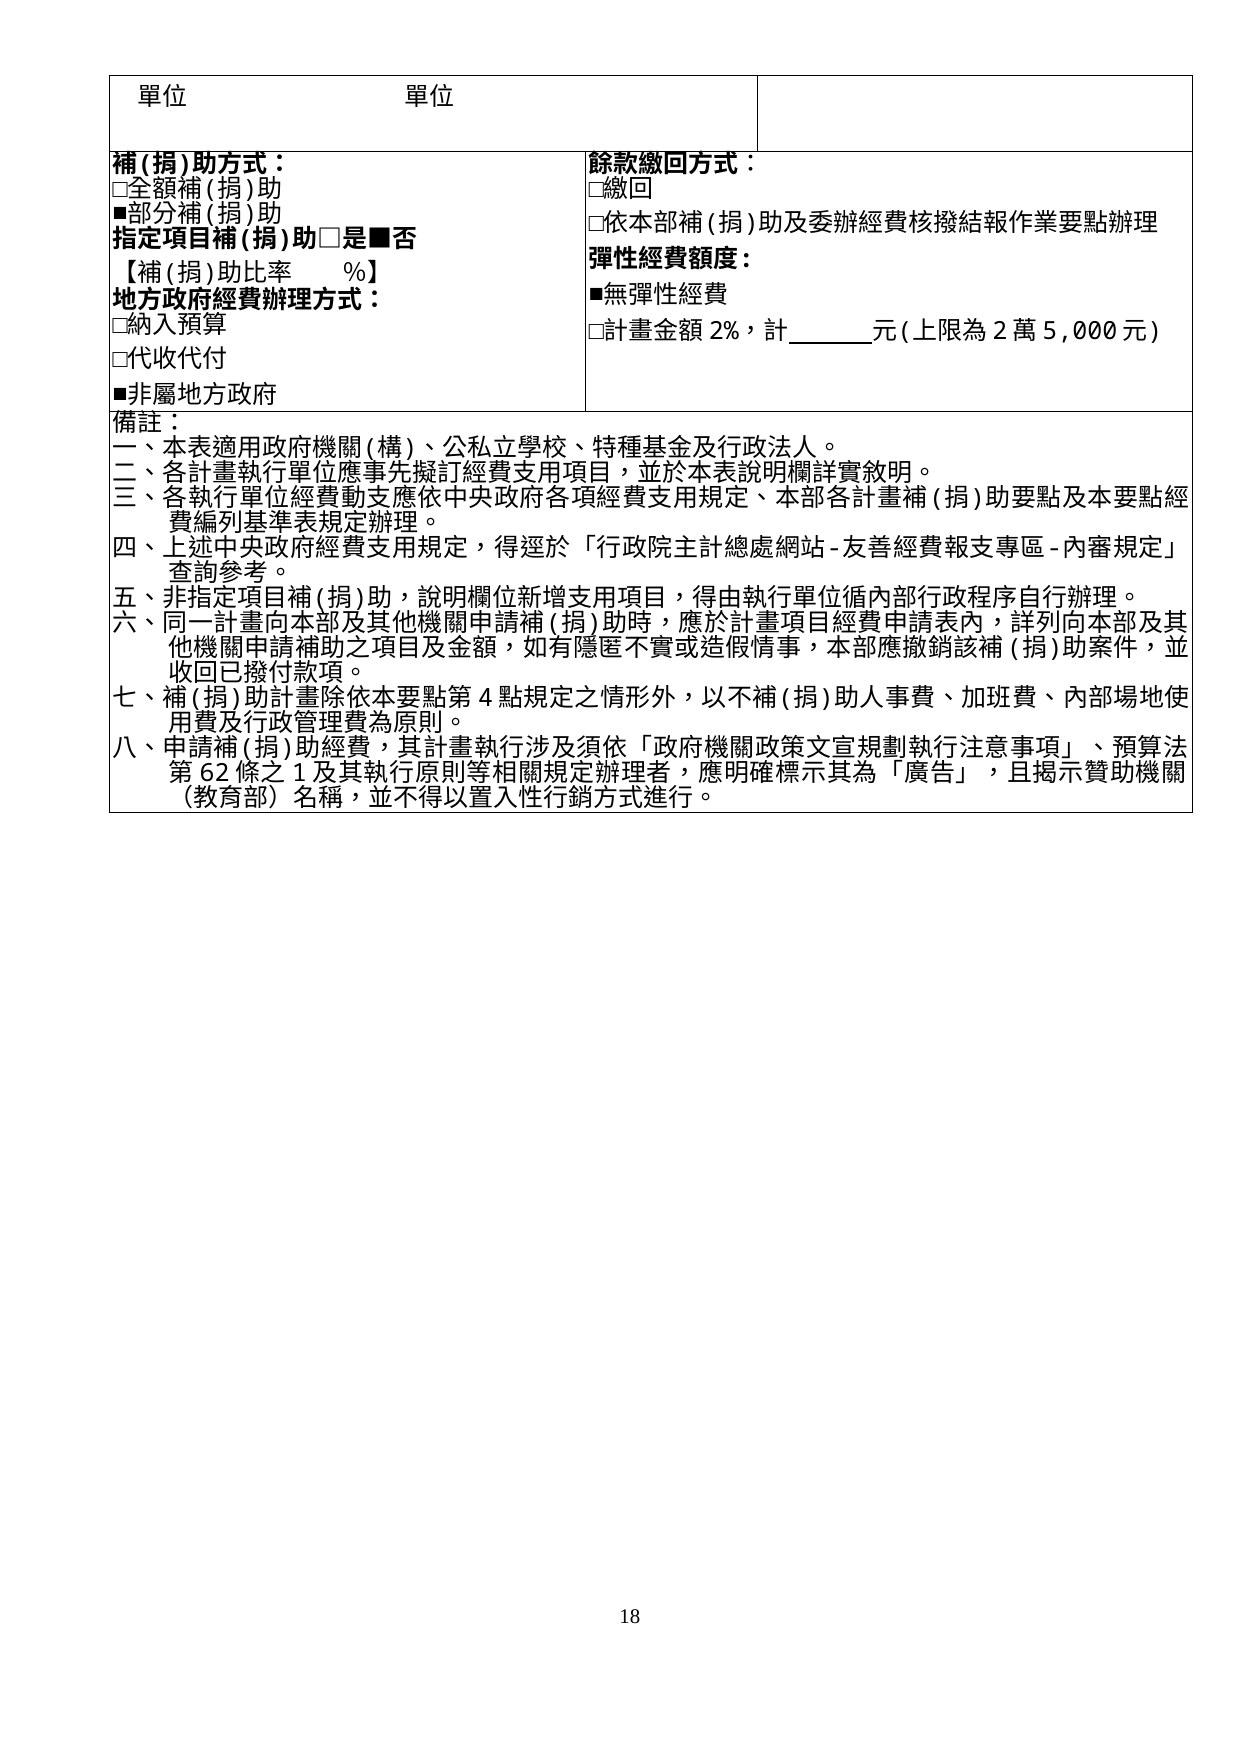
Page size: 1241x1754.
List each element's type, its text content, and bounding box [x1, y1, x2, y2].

table_cell 備註： 本表適用政府機關(構)、公私立學校、特種基金及行政法人。 各計畫執行單位應事先擬訂經費支用項目，並於本表說明欄詳實敘明。 各執行單位經費動支應依中央政府各項經費支用規定、本部各計畫補(捐)助要點及本要點經費編列基準表規定辦理。 上述中央政府經費支用規定，得逕於「行政院主計總處網站-友善經費報支專區-內審規定」查詢參考。 非指定項目補(捐)助，說明欄位新增支用項目，得由執行單位循內部行政程序自行辦理。 同一計畫向本部及其他機關申請補(捐)助時，應於計畫項目經費申請表內，詳列向本部及其他機關申請補助之項目及金額，如有隱匿不實或造假情事，本部應撤銷該補(捐)助案件，並收回已撥付款項。 補(捐)助計畫除依本要點第4點規定之情形外，以不補(捐)助人事費、加班費、內部場地使用費及行政管理費為原則。 申請補(捐)助經費，其計畫執行涉及須依「政府機關政策文宣規劃執行注意事項」、預算法第62條之1及其執行原則等相關規定辦理者，應明確標示其為「廣告」，且揭示贊助機關（教育部）名稱，並不得以置入性行銷方式進行。 [110, 412, 1192, 812]
table_cell [758, 76, 1192, 151]
table_cell 餘款繳回方式： □繳回 □依本部補(捐)助及委辦經費核撥結報作業要點辦理 彈性經費額度: ■無彈性經費 □計畫金額2%，計 元(上限為2萬5,000元) [586, 152, 1192, 411]
table_cell 單位 單位 [110, 76, 757, 151]
table_cell 補(捐)助方式： □全額補(捐)助 ■部分補(捐)助 指定項目補(捐)助□是■否 【補(捐)助比率 ％】 地方政府經費辦理方式： □納入預算 □代收代付 ■非屬地方政府 [110, 152, 585, 411]
